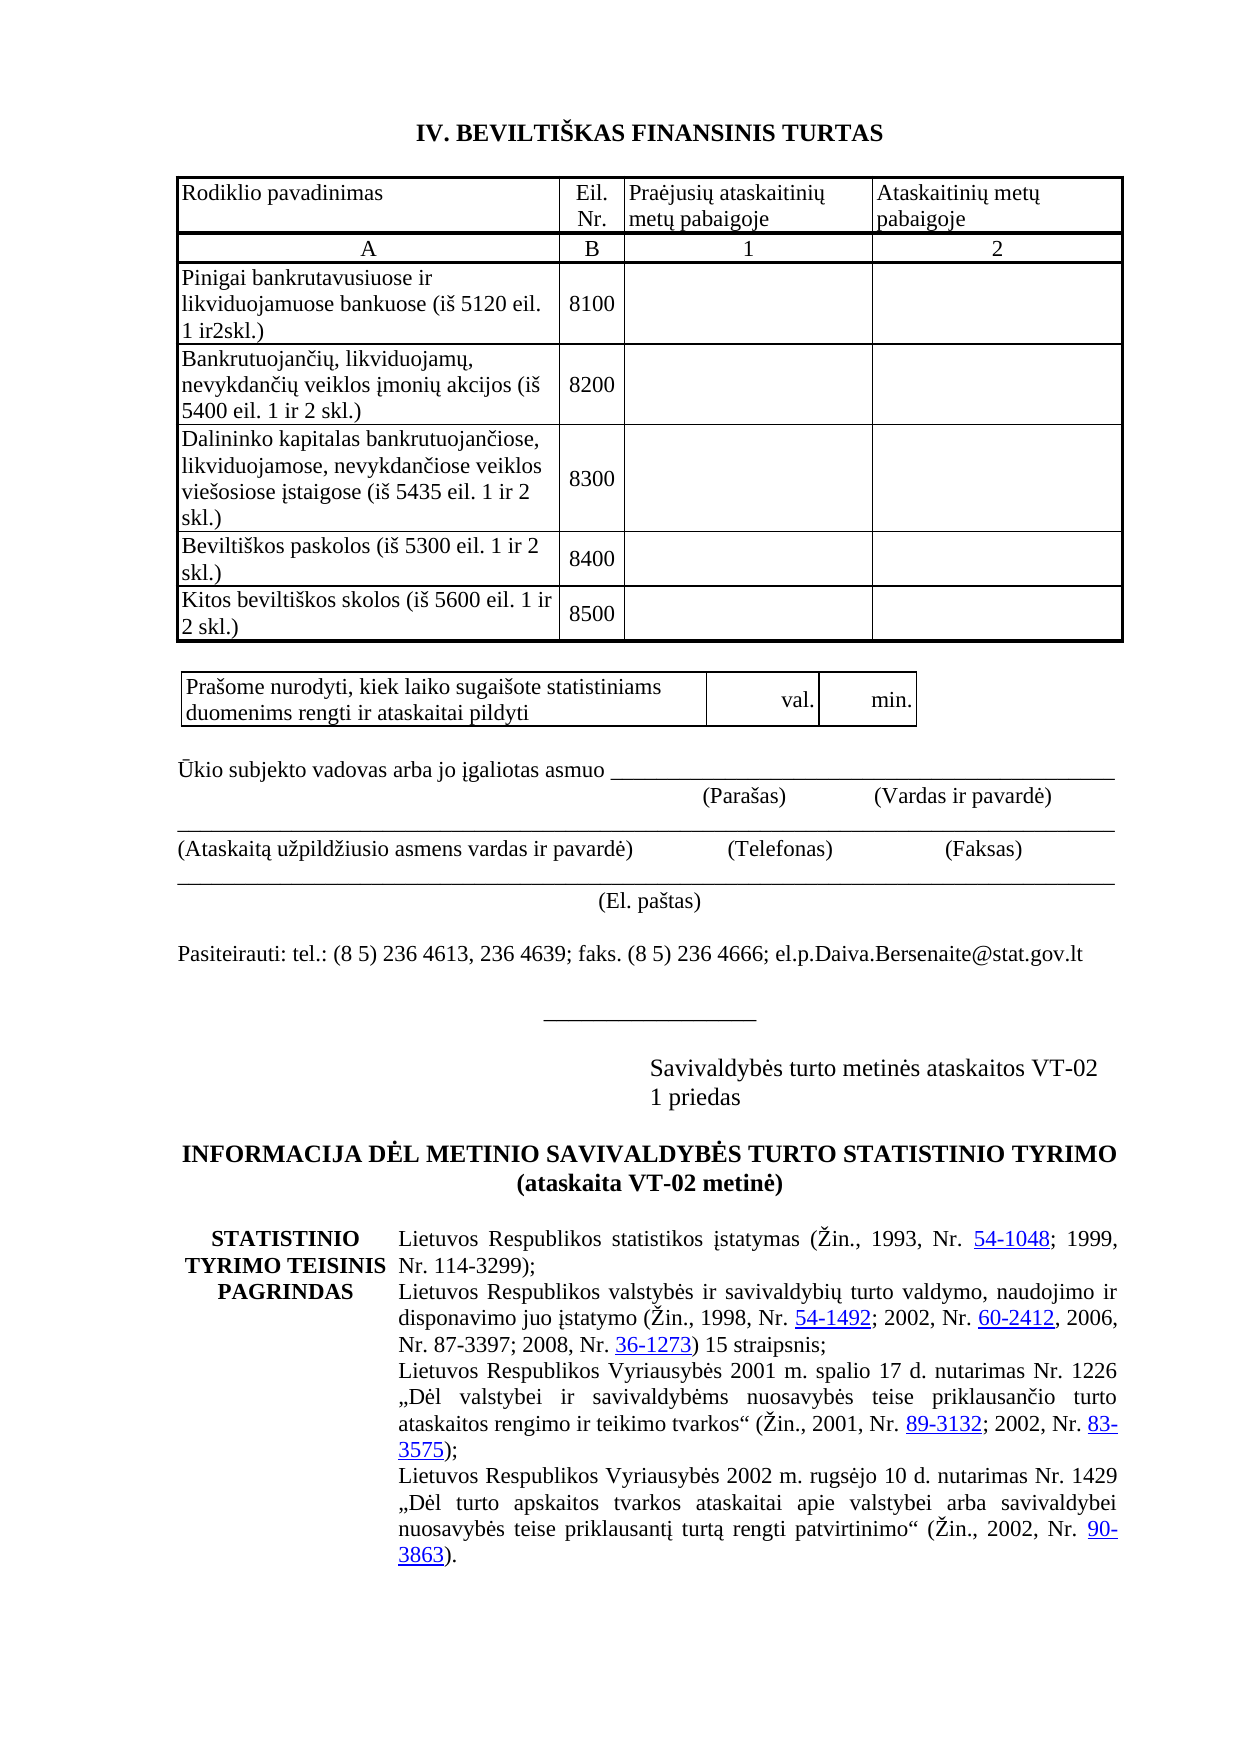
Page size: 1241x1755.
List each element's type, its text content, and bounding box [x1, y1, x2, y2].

table_cell [625, 587, 872, 639]
table_header Eil. Nr. [620, 179, 624, 231]
table_header Rodiklio pavadinimas [179, 179, 559, 231]
table_header Eil. Nr. [560, 179, 564, 231]
text _________________ [177, 995, 1122, 1024]
table_cell B [560, 235, 564, 261]
table_cell [625, 264, 872, 343]
text 1 priedas [649, 1082, 1122, 1110]
table_cell [625, 532, 872, 585]
text IV. BEVILTIŠKAS FINANSINIS TURTAS [177, 118, 1122, 147]
table_header min. [820, 673, 916, 725]
table_cell 8400 [560, 532, 624, 585]
text INFORMACIJA DĖL METINIO SAVIVALDYBĖS TURTO STATISTINIO TYRIMO [177, 1139, 1122, 1168]
table_cell A [555, 235, 559, 261]
table_cell [873, 345, 1121, 424]
table_cell [873, 264, 1121, 343]
text (Ataskaitą užpildžiusio asmens vardas ir pavardė) (Telefonas) (Faksas) [177, 835, 1122, 861]
table_cell 8500 [560, 587, 624, 639]
table_cell [873, 587, 1121, 639]
table_cell [873, 425, 1121, 531]
text Savivaldybės turto metinės ataskaitos VT-02 [649, 1053, 1122, 1082]
text Ūkio subjekto vadovas arba jo įgaliotas asmuo [177, 756, 1122, 782]
table_cell [873, 532, 1121, 585]
table_header val. [707, 673, 818, 725]
text (ataskaita VT-02 metinė) [177, 1168, 1122, 1197]
table_cell 8100 [560, 264, 624, 343]
table_cell [625, 425, 872, 531]
table_cell B [620, 235, 624, 261]
text (El. paštas) [177, 887, 1122, 914]
text _ [177, 861, 1122, 887]
text _ [177, 808, 1122, 835]
table_header [917, 671, 1118, 725]
table_header STATISTINIO TYRIMO TEISINIS PAGRINDAS [177, 1225, 394, 1568]
table_cell [625, 345, 872, 424]
table_cell 1 [868, 235, 872, 261]
text (Parašas) (Vardas ir pavardė) [702, 782, 1122, 808]
table_cell 8200 [560, 345, 624, 424]
text Pasiteirauti: tel.: (8 5) 236 4613, 236 4639; faks. (8 5) 236 4666; el.p.Daiva.Bersenaite@stat.gov.lt [177, 940, 1122, 967]
table_cell 8300 [560, 425, 624, 531]
